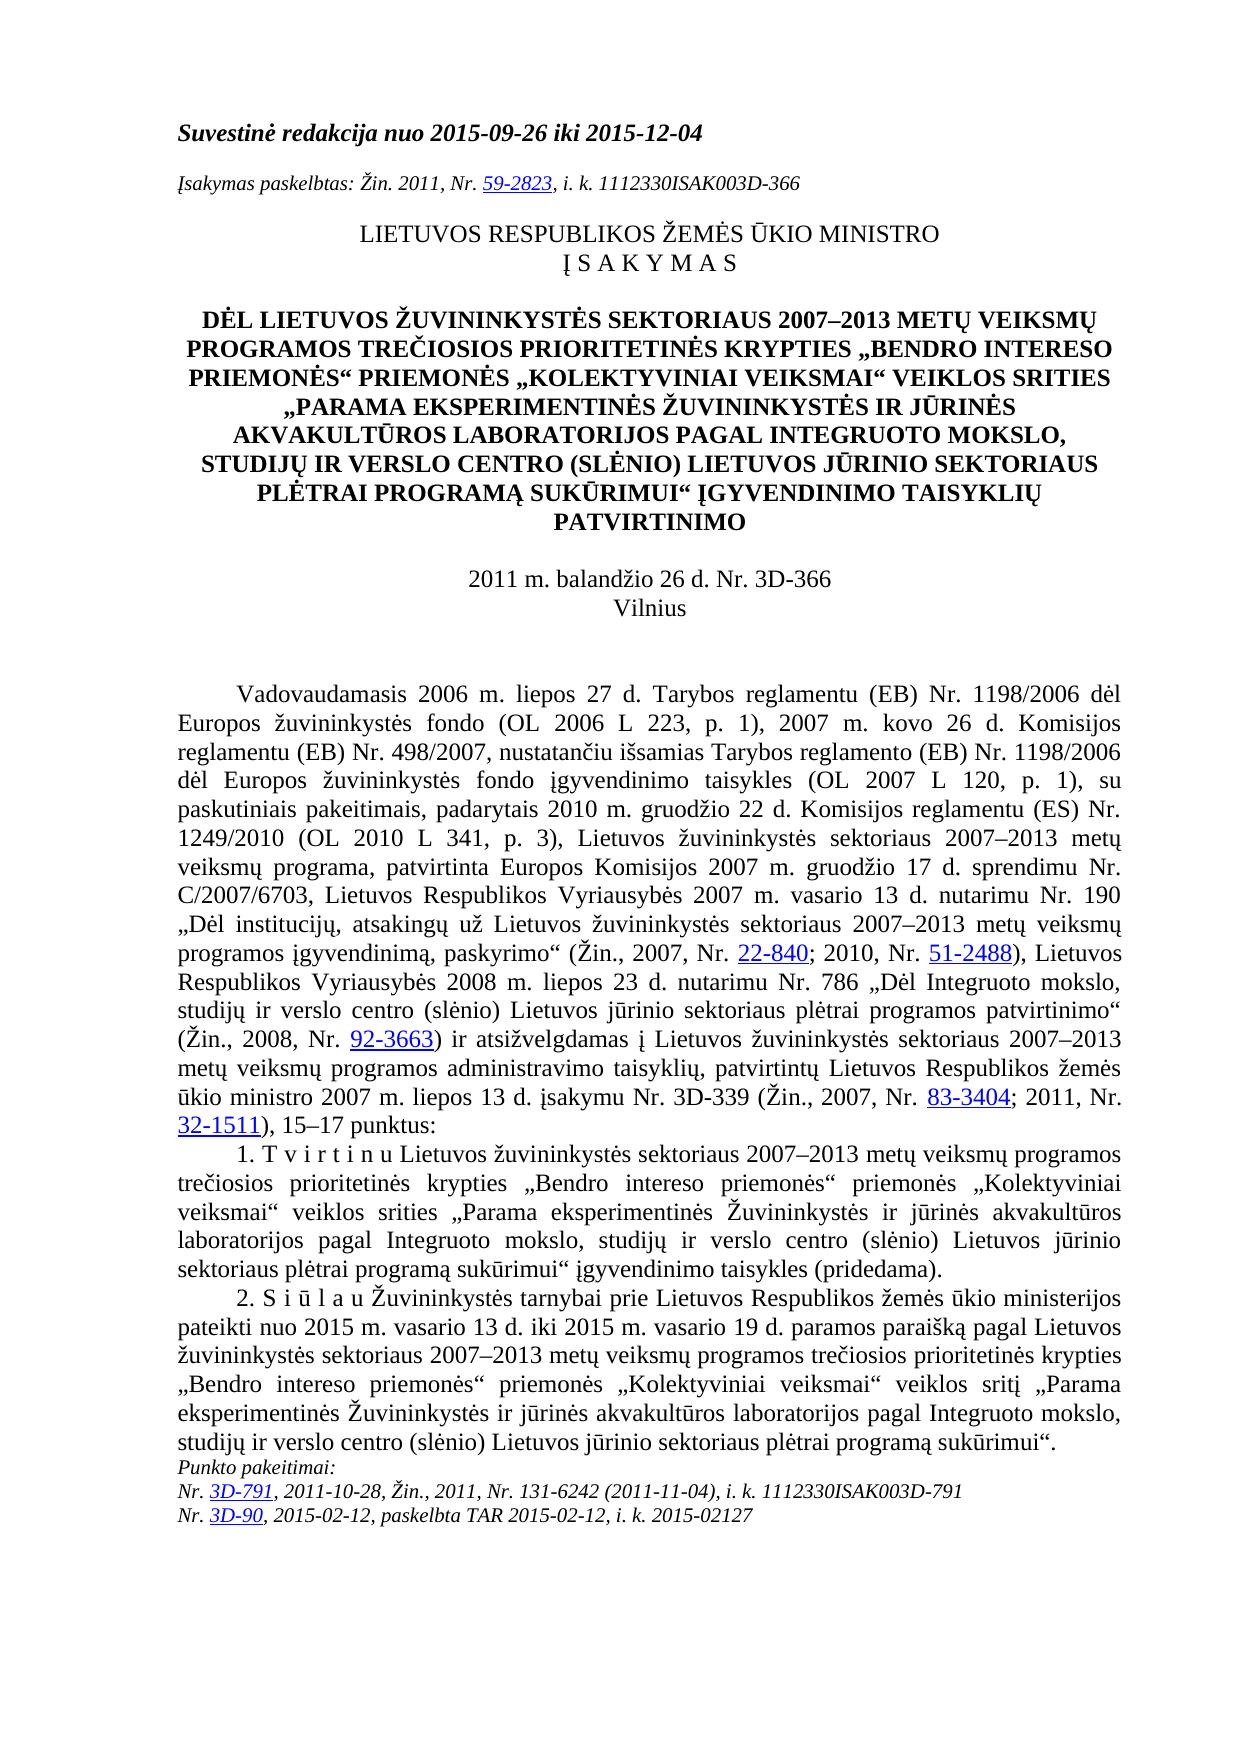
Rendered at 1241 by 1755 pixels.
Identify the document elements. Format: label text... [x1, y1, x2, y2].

text Suvestinė redakcija nuo 2015-09-26 iki 2015-12-04 [177, 118, 1122, 147]
text Į S A K Y M A S [177, 248, 1122, 277]
text Nr. 3D-791, 2011-10-28, Žin., 2011, Nr. 131-6242 (2011-11-04), i. k. 1112330ISAK003D-791 [177, 1479, 1122, 1503]
text Vilnius [177, 593, 1122, 622]
text Punkto pakeitimai: [177, 1455, 1122, 1479]
text Nr. 3D-90, 2015-02-12, paskelbta TAR 2015-02-12, i. k. 2015-02127 [177, 1503, 1122, 1527]
text Vadovaudamasis 2006 m. liepos 27 d. Tarybos reglamentu (EB) Nr. 1198/2006 dėl Europos žuvininkystės fondo (OL 2006 L 223, p. 1), 2007 m. kovo 26 d. Komisijos reglamentu (EB) Nr. 498/2007, nustatančiu išsamias Tarybos reglamento (EB) Nr. 1198/2006 dėl Europos žuvininkystės fondo įgyvendinimo taisykles (OL 2007 L 120, p. 1), su paskutiniais pakeitimais, padarytais 2010 m. gruodžio 22 d. Komisijos reglamentu (ES) Nr. 1249/2010 (OL 2010 L 341, p. 3), Lietuvos žuvininkystės sektoriaus 2007–2013 metų veiksmų programa, patvirtinta Europos Komisijos 2007 m. gruodžio 17 d. sprendimu Nr. C/2007/6703, Lietuvos Respublikos Vyriausybės 2007 m. vasario 13 d. nutarimu Nr. 190 „Dėl institucijų, atsakingų už Lietuvos žuvininkystės sektoriaus 2007–2013 metų veiksmų programos įgyvendinimą, paskyrimo“ (Žin., 2007, Nr. 22-840; 2010, Nr. 51-2488), Lietuvos Respublikos Vyriausybės 2008 m. liepos 23 d. nutarimu Nr. 786 „Dėl Integruoto mokslo, studijų ir verslo centro (slėnio) Lietuvos jūrinio sektoriaus plėtrai programos patvirtinimo“ (Žin., 2008, Nr. 92-3663) ir atsižvelgdamas į Lietuvos žuvininkystės sektoriaus 2007–2013 metų veiksmų programos administravimo taisyklių, patvirtintų Lietuvos Respublikos žemės ūkio ministro 2007 m. liepos 13 d. įsakymu Nr. 3D-339 (Žin., 2007, Nr. 83-3404; 2011, Nr. 32-1511), 15–17 punktus: [177, 679, 1122, 1139]
text 2011 m. balandžio 26 d. Nr. 3D-366 [177, 564, 1122, 593]
text Įsakymas paskelbtas: Žin. 2011, Nr. 59-2823, i. k. 1112330ISAK003D-366 [177, 171, 1122, 195]
text DĖL LIETUVOS ŽUVININKYSTĖS SEKTORIAUS 2007–2013 METŲ VEIKSMŲ PROGRAMOS TREČIOSIOS PRIORITETINĖS KRYPTIES „BENDRO INTERESO PRIEMONĖS“ PRIEMONĖS „KOLEKTYVINIAI VEIKSMAI“ VEIKLOS SRITIES „PARAMA EKSPERIMENTINĖS ŽUVININKYSTĖS IR JŪRINĖS AKVAKULTŪROS LABORATORIJOS PAGAL INTEGRUOTO MOKSLO, STUDIJŲ IR VERSLO CENTRO (SLĖNIO) LIETUVOS JŪRINIO SEKTORIAUS PLĖTRAI PROGRAMĄ SUKŪRIMUI“ ĮGYVENDINIMO TAISYKLIŲ PATVIRTINIMO [177, 305, 1122, 535]
text 1. T v i r t i n u Lietuvos žuvininkystės sektoriaus 2007–2013 metų veiksmų programos trečiosios prioritetinės krypties „Bendro intereso priemonės“ priemonės „Kolektyviniai veiksmai“ veiklos srities „Parama eksperimentinės Žuvininkystės ir jūrinės akvakultūros laboratorijos pagal Integruoto mokslo, studijų ir verslo centro (slėnio) Lietuvos jūrinio sektoriaus plėtrai programą sukūrimui“ įgyvendinimo taisykles (pridedama). [177, 1139, 1122, 1283]
text 2. S i ū l a u Žuvininkystės tarnybai prie Lietuvos Respublikos žemės ūkio ministerijos pateikti nuo 2015 m. vasario 13 d. iki 2015 m. vasario 19 d. paramos paraišką pagal Lietuvos žuvininkystės sektoriaus 2007–2013 metų veiksmų programos trečiosios prioritetinės krypties „Bendro intereso priemonės“ priemonės „Kolektyviniai veiksmai“ veiklos sritį „Parama eksperimentinės Žuvininkystės ir jūrinės akvakultūros laboratorijos pagal Integruoto mokslo, studijų ir verslo centro (slėnio) Lietuvos jūrinio sektoriaus plėtrai programą sukūrimui“. [177, 1283, 1122, 1455]
text LIETUVOS RESPUBLIKOS ŽEMĖS ŪKIO MINISTRO [177, 219, 1122, 248]
